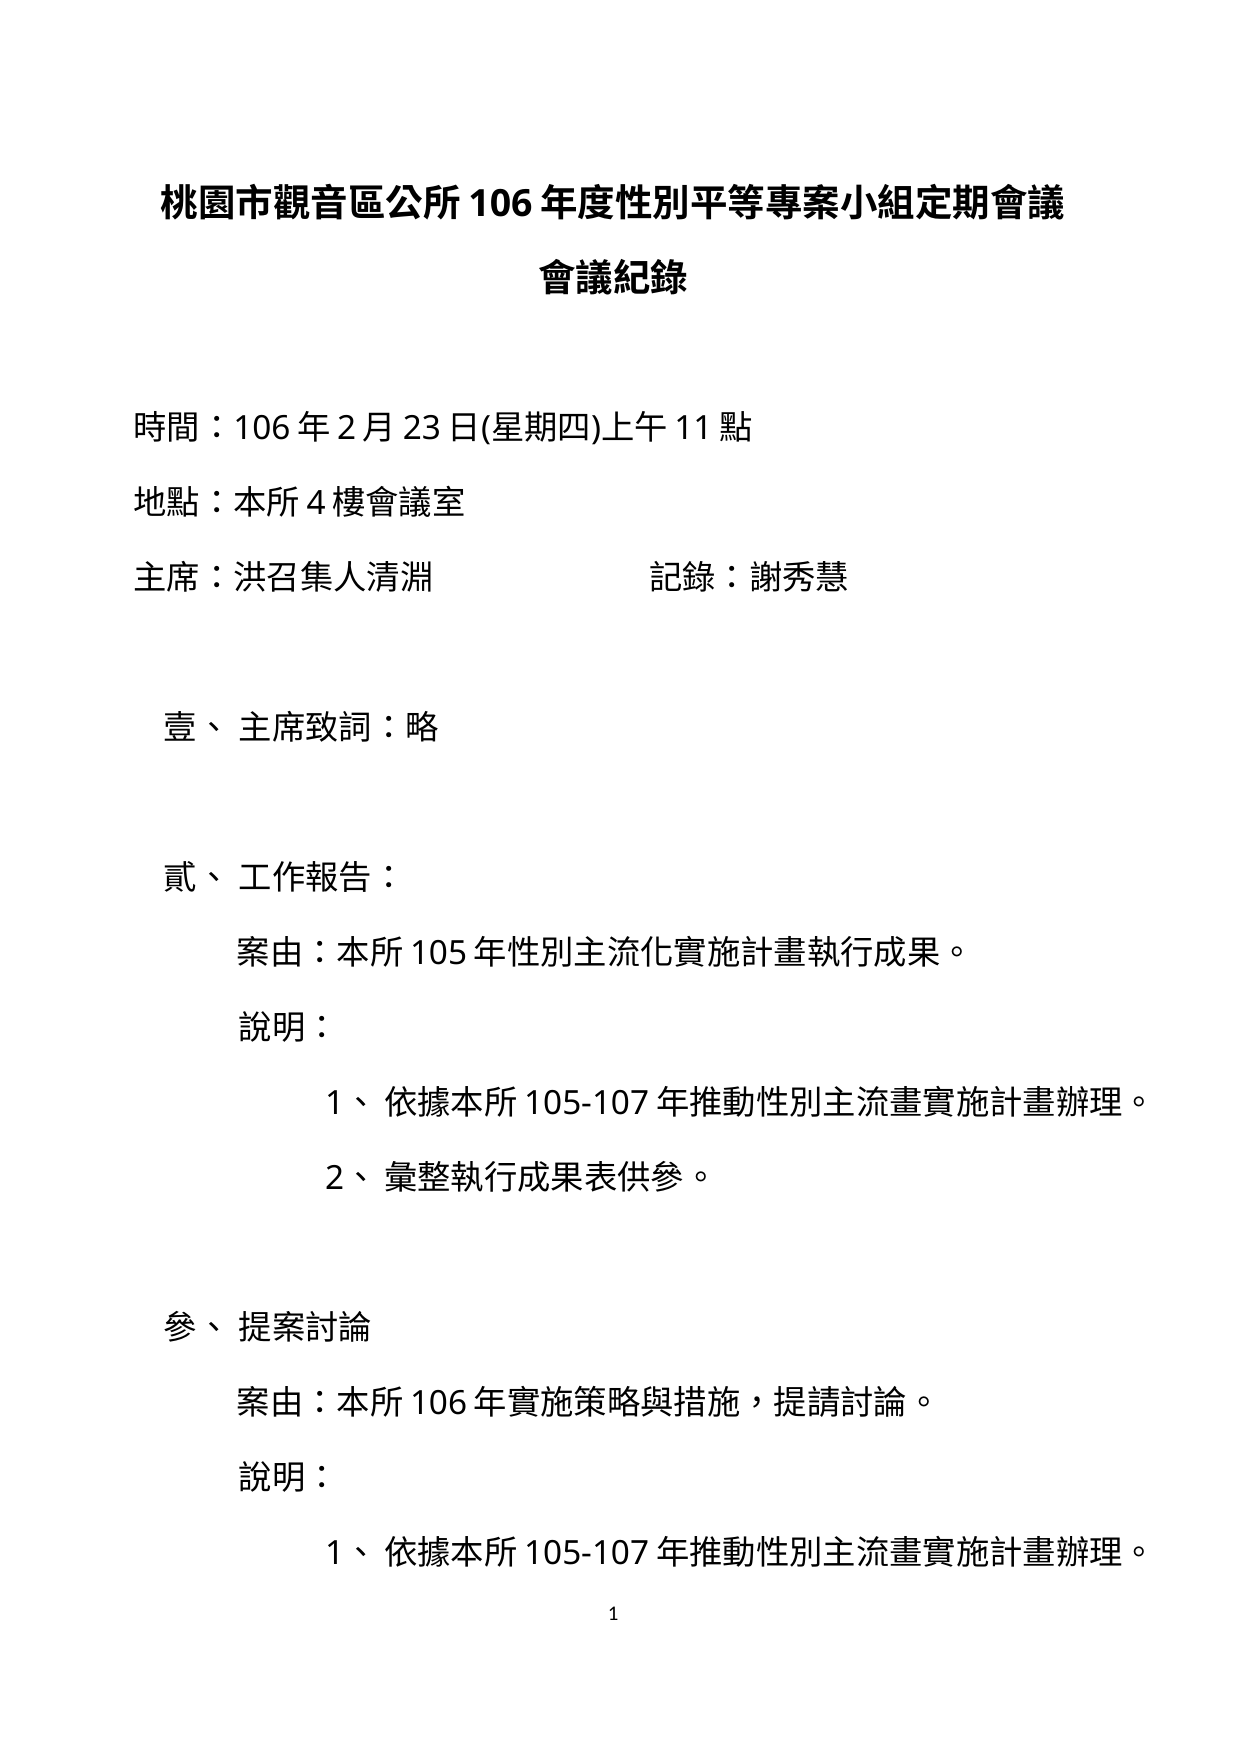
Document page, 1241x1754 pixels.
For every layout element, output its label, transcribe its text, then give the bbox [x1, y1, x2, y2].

list 依據本所105-107年推動性別主流畫實施計畫辦理。 [325, 1062, 1137, 1137]
list 案由：本所106年實施策略與措施，提請討論。 [236, 1362, 1137, 1437]
list 時間：106年2月23日(星期四)上午11點 [88, 387, 1137, 462]
list 依據本所105-107年推動性別主流畫實施計畫辦理。 [325, 1512, 1137, 1587]
text 會議紀錄 [89, 237, 1137, 312]
list 地點：本所4樓會議室 [88, 462, 1137, 537]
list 彙整執行成果表供參。 [325, 1137, 1137, 1212]
list 說明： [239, 1437, 1137, 1512]
list 主席：洪召集人清淵 記錄：謝秀慧 [88, 537, 1137, 612]
text 桃園市觀音區公所106年度性別平等專案小組定期會議 [89, 162, 1137, 237]
list 說明： [239, 987, 1137, 1062]
list 案由：本所105年性別主流化實施計畫執行成果。 [236, 912, 1137, 987]
list 工作報告： [164, 837, 1137, 912]
list 提案討論 [164, 1287, 1137, 1362]
list 主席致詞：略 [164, 687, 1137, 762]
